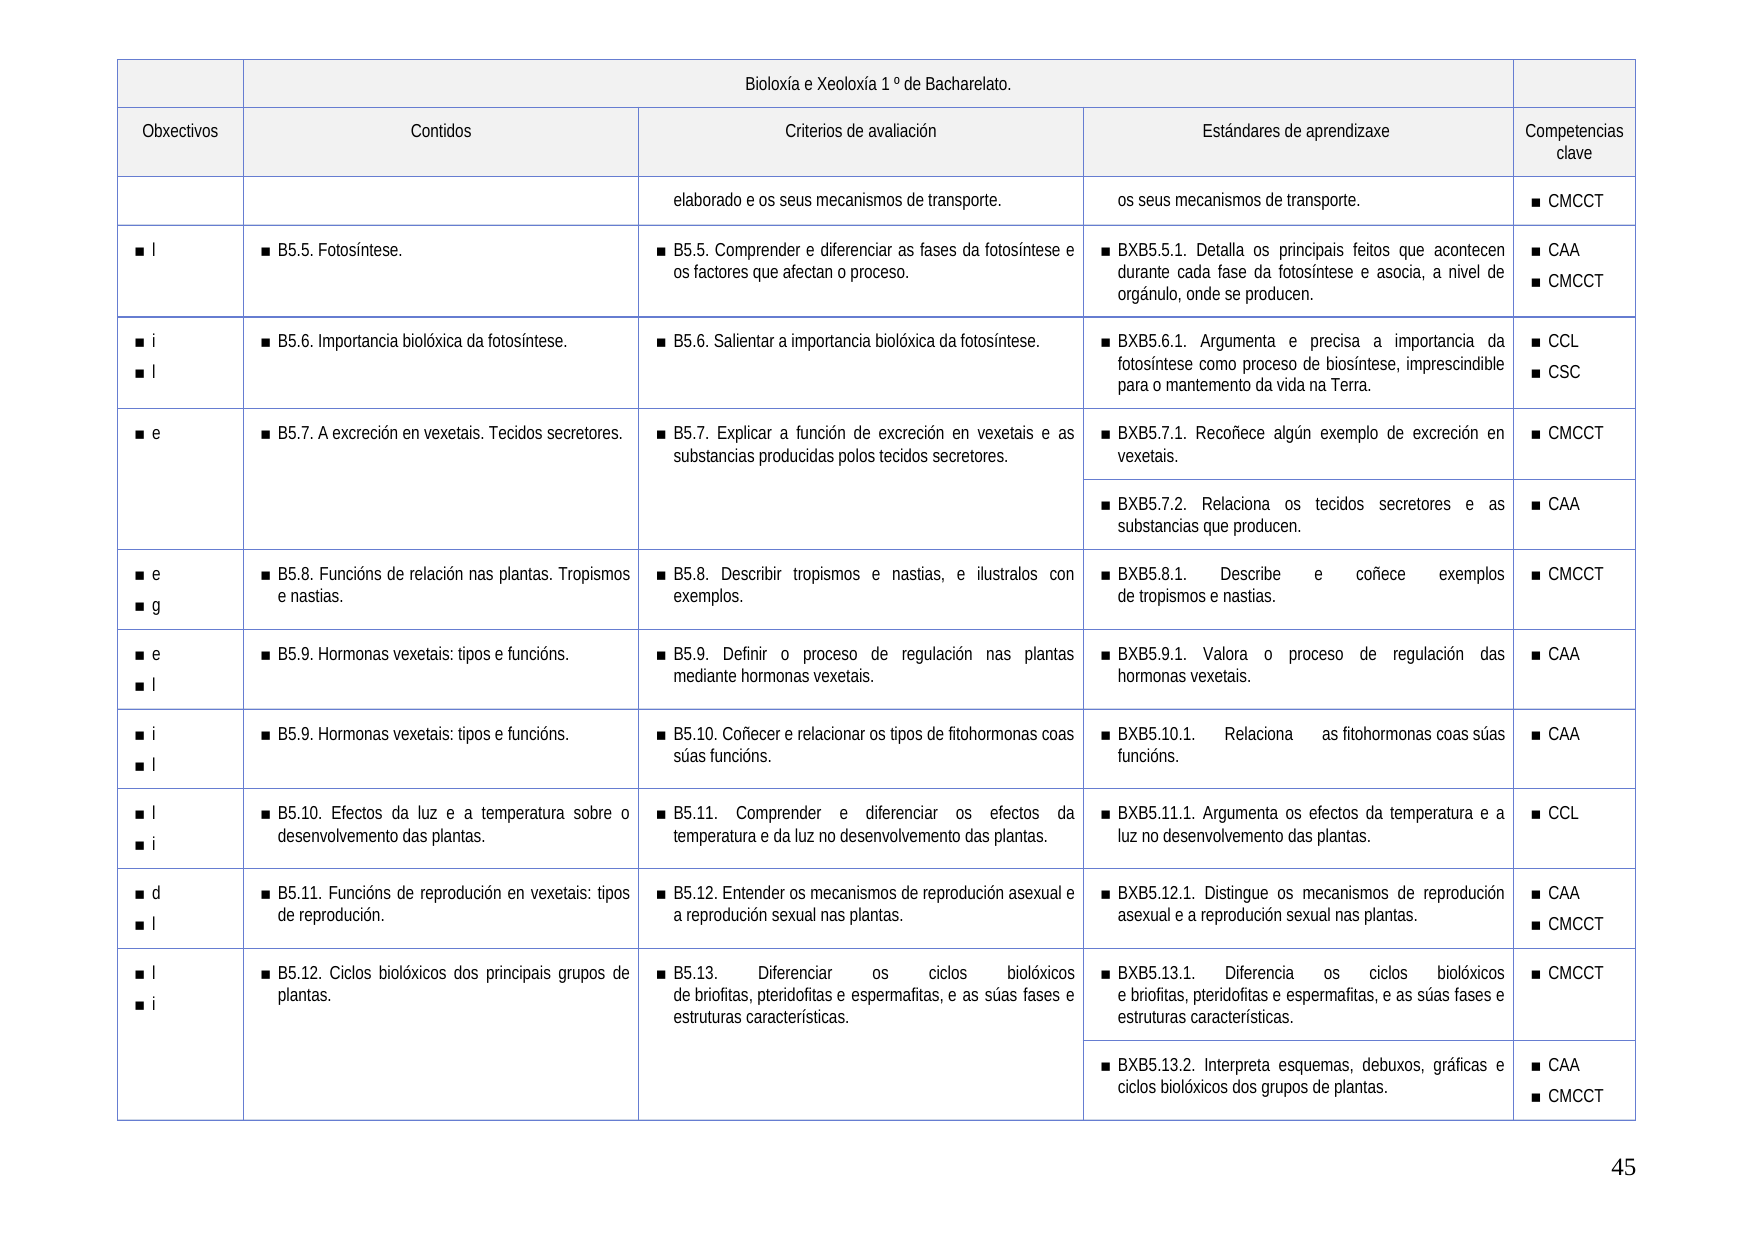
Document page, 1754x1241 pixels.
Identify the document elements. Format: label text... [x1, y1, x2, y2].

table_cell e l [118, 630, 243, 708]
table_cell CAA CMCCT [1514, 869, 1635, 948]
table_cell CCL CSC [1514, 318, 1635, 408]
table_cell [118, 177, 243, 224]
table_cell elaborado e os seus mecanismos de transporte. [639, 177, 1083, 224]
table_cell B5.6. Salientar a importancia biolóxica da fotosíntese. [639, 318, 1083, 408]
table_cell Estándares de aprendizaxe [1084, 108, 1513, 176]
table_cell B5.8. Describir tropismos e nastias, e ilustralos con exemplos. [639, 550, 1083, 629]
table_cell BXB5.8.1. Describe e coñece exemplos de tropismos e nastias. [1084, 550, 1513, 629]
table_cell B5.6. Importancia biolóxica da fotosíntese. [244, 318, 638, 408]
table_cell B5.7. A excreción en vexetais. Tecidos secretores. [244, 409, 638, 549]
table_cell CCL [1514, 789, 1635, 868]
table_cell CAA [1514, 480, 1635, 549]
table_cell CMCCT [1514, 409, 1635, 479]
table_cell BXB5.6.1. Argumenta e precisa a importancia da fotosíntese como proceso de biosíntese, imprescindible para o mantemento da vida na Terra. [1084, 318, 1513, 408]
table_cell BXB5.5.1. Detalla os principais feitos que acontecen durante cada fase da fotosíntese e asocia, a nivel de orgánulo, onde se producen. [1084, 226, 1513, 316]
table_cell Competencias clave [1514, 108, 1635, 176]
table_cell B5.9. Hormonas vexetais: tipos e funcións. [244, 710, 638, 788]
table_cell [244, 177, 638, 224]
table_cell BXB5.11.1. Argumenta os efectos da temperatura e a luz no desenvolvemento das plantas. [1084, 789, 1513, 868]
table_cell i l [118, 710, 243, 788]
table_cell B5.5. Comprender e diferenciar as fases da fotosíntese e os factores que afectan o proceso. [639, 226, 1083, 316]
table_cell BXB5.12.1. Distingue os mecanismos de reprodución asexual e a reprodución sexual nas plantas. [1084, 869, 1513, 948]
table_header Bioloxía e Xeoloxía 1 º de Bacharelato. [244, 60, 1513, 107]
table_cell l i [118, 789, 243, 868]
table_cell l [118, 226, 243, 316]
table_cell e [118, 409, 243, 549]
table_cell d l [118, 869, 243, 948]
table_cell BXB5.13.2. Interpreta esquemas, debuxos, gráficas e ciclos biolóxicos dos grupos de plantas. [1084, 1041, 1513, 1119]
table_cell CAA [1514, 630, 1635, 708]
table_cell BXB5.9.1. Valora o proceso de regulación das hormonas vexetais. [1084, 630, 1513, 708]
table_cell B5.11. Comprender e diferenciar os efectos da temperatura e da luz no desenvolvemento das plantas. [639, 789, 1083, 868]
table_cell e g [118, 550, 243, 629]
table_cell B5.5. Fotosíntese. [244, 226, 638, 316]
table_cell BXB5.10.1. Relaciona as fitohormonas coas súas funcións. [1084, 710, 1513, 788]
table_cell BXB5.7.2. Relaciona os tecidos secretores e as substancias que producen. [1084, 480, 1513, 549]
table_cell CAA CMCCT [1514, 226, 1635, 316]
table_cell B5.9. Hormonas vexetais: tipos e funcións. [244, 630, 638, 708]
table_cell CAA CMCCT [1514, 1041, 1635, 1119]
table_cell Contidos [244, 108, 638, 176]
table_cell B5.9. Definir o proceso de regulación nas plantas mediante hormonas vexetais. [639, 630, 1083, 708]
table_cell CMCCT [1514, 550, 1635, 629]
table_cell B5.11. Funcións de reprodución en vexetais: tipos de reprodución. [244, 869, 638, 948]
table_cell CAA CMCCT [1514, 177, 1635, 224]
table_cell CMCCT [1514, 949, 1635, 1040]
table_cell B5.13. Diferenciar os ciclos biolóxicos de briofitas, pteridofitas e espermafitas, e as súas fases e estruturas características. [639, 949, 1083, 1119]
table_cell B5.7. Explicar a función de excreción en vexetais e as substancias producidas polos tecidos secretores. [639, 409, 1083, 549]
table_cell Obxectivos [118, 108, 243, 176]
table_cell BXB5.7.1. Recoñece algún exemplo de excreción en vexetais. [1084, 409, 1513, 479]
table_cell B5.8. Funcións de relación nas plantas. Tropismos e nastias. [244, 550, 638, 629]
table_cell l i [118, 949, 243, 1119]
table_cell B5.12. Entender os mecanismos de reprodución asexual e a reprodución sexual nas plantas. [639, 869, 1083, 948]
table_cell os seus mecanismos de transporte. [1084, 177, 1513, 224]
table_cell B5.12. Ciclos biolóxicos dos principais grupos de plantas. [244, 949, 638, 1119]
table_cell i l [118, 318, 243, 408]
table_cell Criterios de avaliación [639, 108, 1083, 176]
table_cell B5.10. Coñecer e relacionar os tipos de fitohormonas coas súas funcións. [639, 710, 1083, 788]
table_cell B5.10. Efectos da luz e a temperatura sobre o desenvolvemento das plantas. [244, 789, 638, 868]
table_header [118, 60, 243, 107]
table_cell CAA [1514, 710, 1635, 788]
table_header [1514, 60, 1635, 107]
table_cell BXB5.13.1. Diferencia os ciclos biolóxicos e briofitas, pteridofitas e espermafitas, e as súas fases e estruturas características. [1084, 949, 1513, 1040]
